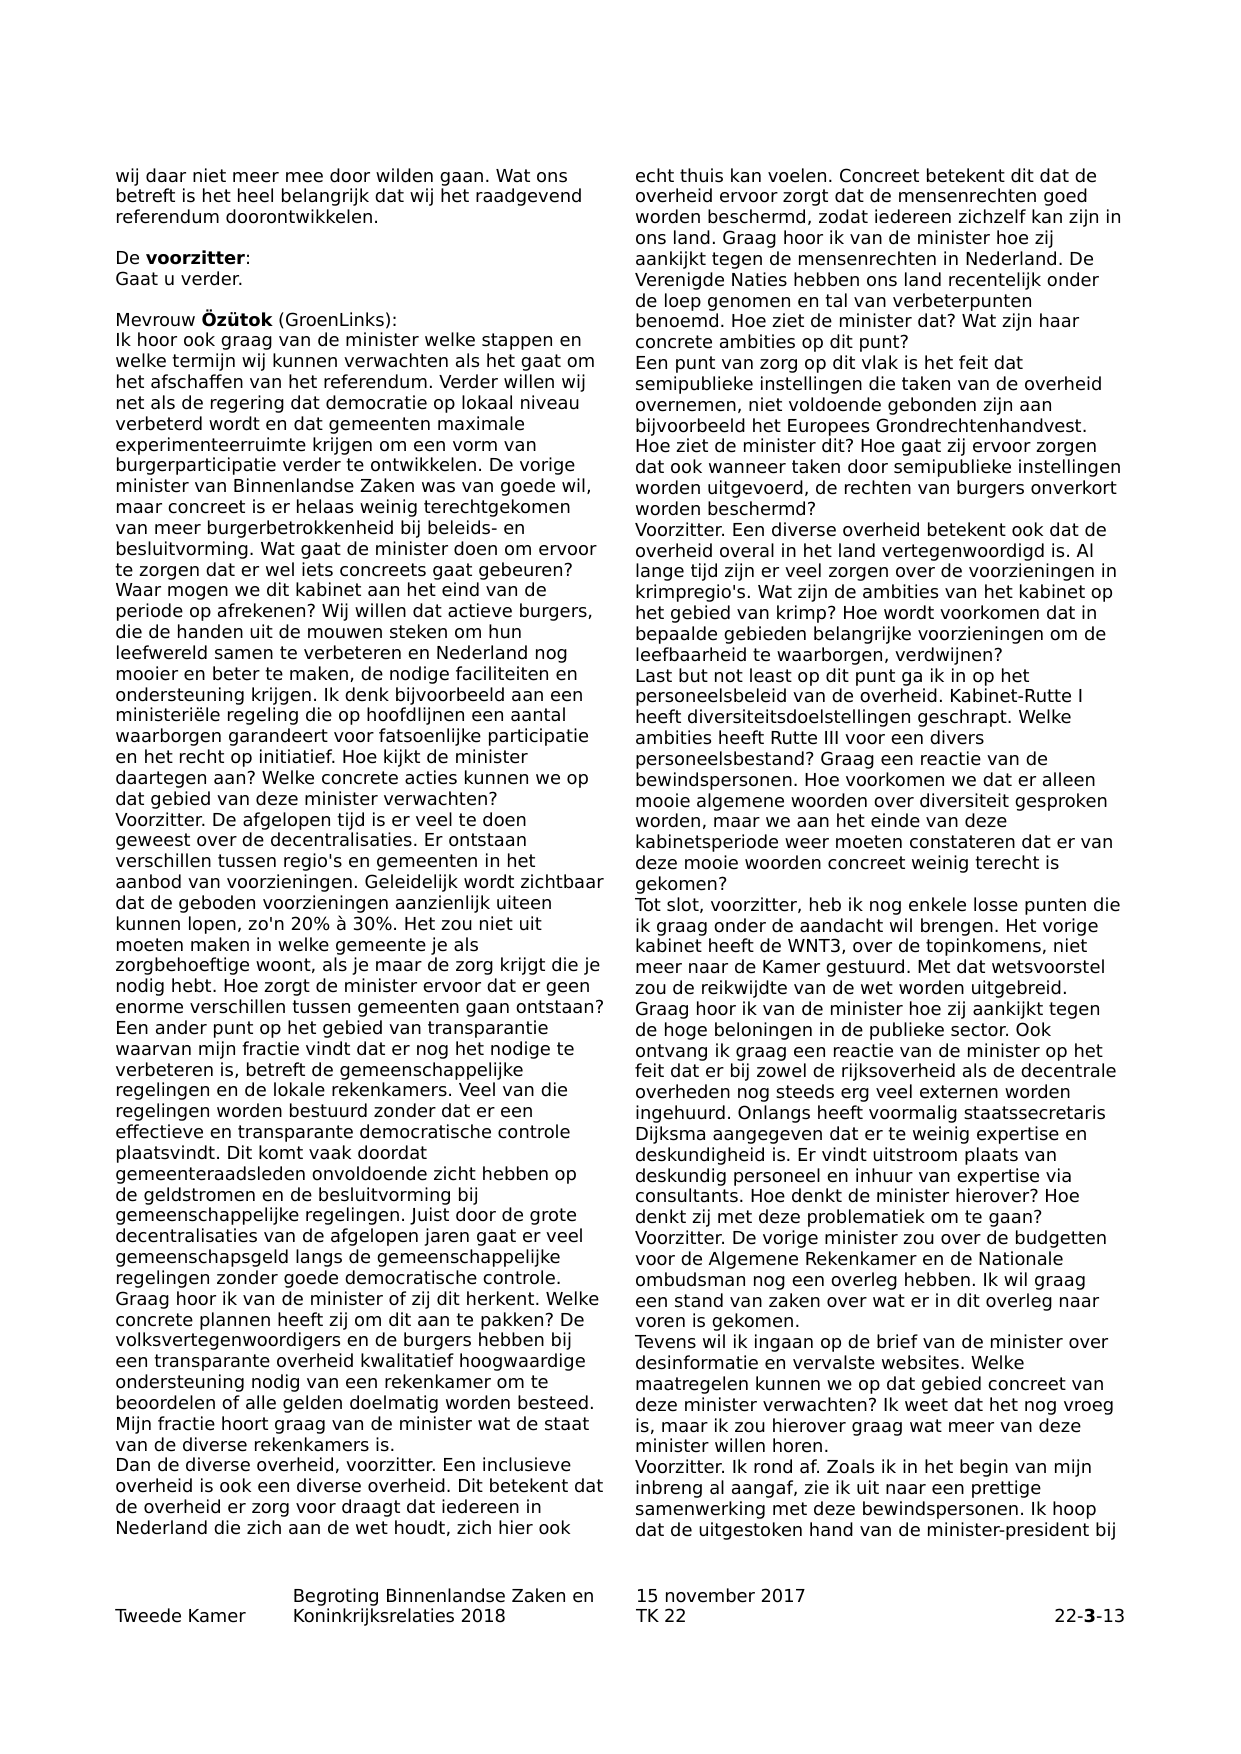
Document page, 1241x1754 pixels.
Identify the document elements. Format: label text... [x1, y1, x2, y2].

text Mevrouw Özütok (GroenLinks): [115, 309, 605, 330]
text Tot slot, voorzitter, heb ik nog enkele losse punten die ik graag onder de aandacht wil brengen. Het vorige kabinet heeft de WNT3, over de topinkomens, niet meer naar de Kamer gestuurd. Met dat wetsvoorstel zou de reikwijdte van de wet worden uitgebreid. Graag hoor ik van de minister hoe zij aankijkt tegen de hoge beloningen in de publieke sector. Ook ontvang ik graag een reactie van de minister op het feit dat er bij zowel de rijksoverheid als de decentrale overheden nog steeds erg veel externen worden ingehuurd. Onlangs heeft voormalig staatssecretaris Dijksma aangegeven dat er te weinig expertise en deskundigheid is. Er vindt uitstroom plaats van deskundig personeel en inhuur van expertise via consultants. Hoe denkt de minister hierover? Hoe denkt zij met deze problematiek om te gaan? [635, 894, 1125, 1228]
text Een ander punt op het gebied van transparantie waarvan mijn fractie vindt dat er nog het nodige te verbeteren is, betreft de gemeenschappelijke regelingen en de lokale rekenkamers. Veel van die regelingen worden bestuurd zonder dat er een effectieve en transparante democratische controle plaatsvindt. Dit komt vaak doordat gemeenteraadsleden onvoldoende zicht hebben op de geldstromen en de besluitvorming bij gemeenschappelijke regelingen. Juist door de grote decentralisaties van de afgelopen jaren gaat er veel gemeenschapsgeld langs de gemeenschappelijke regelingen zonder goede democratische controle. Graag hoor ik van de minister of zij dit herkent. Welke concrete plannen heeft zij om dit aan te pakken? De volksvertegenwoordigers en de burgers hebben bij een transparante overheid kwalitatief hoogwaardige ondersteuning nodig van een rekenkamer om te beoordelen of alle gelden doelmatig worden besteed. Mijn fractie hoort graag van de minister wat de staat van de diverse rekenkamers is. [115, 1018, 605, 1455]
text Voorzitter. Een diverse overheid betekent ook dat de overheid overal in het land vertegenwoordigd is. Al lange tijd zijn er veel zorgen over de voorzieningen in krimpregio's. Wat zijn de ambities van het kabinet op het gebied van krimp? Hoe wordt voorkomen dat in bepaalde gebieden belangrijke voorzieningen om de leefbaarheid te waarborgen, verdwijnen? [635, 519, 1125, 665]
text Last but not least op dit punt ga ik in op het personeelsbeleid van de overheid. Kabinet-Rutte I heeft diversiteitsdoelstellingen geschrapt. Welke ambities heeft Rutte III voor een divers personeelsbestand? Graag een reactie van de bewindspersonen. Hoe voorkomen we dat er alleen mooie algemene woorden over diversiteit gesproken worden, maar we aan het einde van deze kabinetsperiode weer moeten constateren dat er van deze mooie woorden concreet weinig terecht is gekomen? [635, 665, 1125, 894]
text De voorzitter: [115, 248, 605, 268]
text Ik hoor ook graag van de minister welke stappen en welke termijn wij kunnen verwachten als het gaat om het afschaffen van het referendum. Verder willen wij net als de regering dat democratie op lokaal niveau verbeterd wordt en dat gemeenten maximale experimenteerruimte krijgen om een vorm van burgerparticipatie verder te ontwikkelen. De vorige minister van Binnenlandse Zaken was van goede wil, maar concreet is er helaas weinig terechtgekomen van meer burgerbetrokkenheid bij beleids- en besluitvorming. Wat gaat de minister doen om ervoor te zorgen dat er wel iets concreets gaat gebeuren? Waar mogen we dit kabinet aan het eind van de periode op afrekenen? Wij willen dat actieve burgers, die de handen uit de mouwen steken om hun leefwereld samen te verbeteren en Nederland nog mooier en beter te maken, de nodige faciliteiten en ondersteuning krijgen. Ik denk bijvoorbeeld aan een ministeriële regeling die op hoofdlijnen een aantal waarborgen garandeert voor fatsoenlijke participatie en het recht op initiatief. Hoe kijkt de minister daartegen aan? Welke concrete acties kunnen we op dat gebied van deze minister verwachten? [115, 330, 605, 809]
text Voorzitter. De vorige minister zou over de budgetten voor de Algemene Rekenkamer en de Nationale ombudsman nog een overleg hebben. Ik wil graag een stand van zaken over wat er in dit overleg naar voren is gekomen. [635, 1228, 1125, 1332]
text Voorzitter. Ik rond af. Zoals ik in het begin van mijn inbreng al aangaf, zie ik uit naar een prettige samenwerking met deze bewindspersonen. Ik hoop dat de uitgestoken hand van de minister-president bij [635, 1457, 1125, 1540]
text Gaat u verder. [115, 268, 605, 289]
text Tevens wil ik ingaan op de brief van de minister over desinformatie en vervalste websites. Welke maatregelen kunnen we op dat gebied concreet van deze minister verwachten? Ik weet dat het nog vroeg is, maar ik zou hierover graag wat meer van deze minister willen horen. [635, 1332, 1125, 1457]
text Voorzitter. De afgelopen tijd is er veel te doen geweest over de decentralisaties. Er ontstaan verschillen tussen regio's en gemeenten in het aanbod van voorzieningen. Geleidelijk wordt zichtbaar dat de geboden voorzieningen aanzienlijk uiteen kunnen lopen, zo'n 20% à 30%. Het zou niet uit moeten maken in welke gemeente je als zorgbehoeftige woont, als je maar de zorg krijgt die je nodig hebt. Hoe zorgt de minister ervoor dat er geen enorme verschillen tussen gemeenten gaan ontstaan? [115, 809, 605, 1018]
text wij daar niet meer mee door wilden gaan. Wat ons betreft is het heel belangrijk dat wij het raadgevend referendum doorontwikkelen. [115, 165, 605, 228]
text Dan de diverse overheid, voorzitter. Een inclusieve overheid is ook een diverse overheid. Dit betekent dat de overheid er zorg voor draagt dat iedereen in Nederland die zich aan de wet houdt, zich hier ook [115, 1455, 605, 1538]
text echt thuis kan voelen. Concreet betekent dit dat de overheid ervoor zorgt dat de mensenrechten goed worden beschermd, zodat iedereen zichzelf kan zijn in ons land. Graag hoor ik van de minister hoe zij aankijkt tegen de mensenrechten in Nederland. De Verenigde Naties hebben ons land recentelijk onder de loep genomen en tal van verbeterpunten benoemd. Hoe ziet de minister dat? Wat zijn haar concrete ambities op dit punt? [635, 165, 1125, 353]
text Een punt van zorg op dit vlak is het feit dat semipublieke instellingen die taken van de overheid overnemen, niet voldoende gebonden zijn aan bijvoorbeeld het Europees Grondrechtenhandvest. Hoe ziet de minister dit? Hoe gaat zij ervoor zorgen dat ook wanneer taken door semipublieke instellingen worden uitgevoerd, de rechten van burgers onverkort worden beschermd? [635, 353, 1125, 519]
